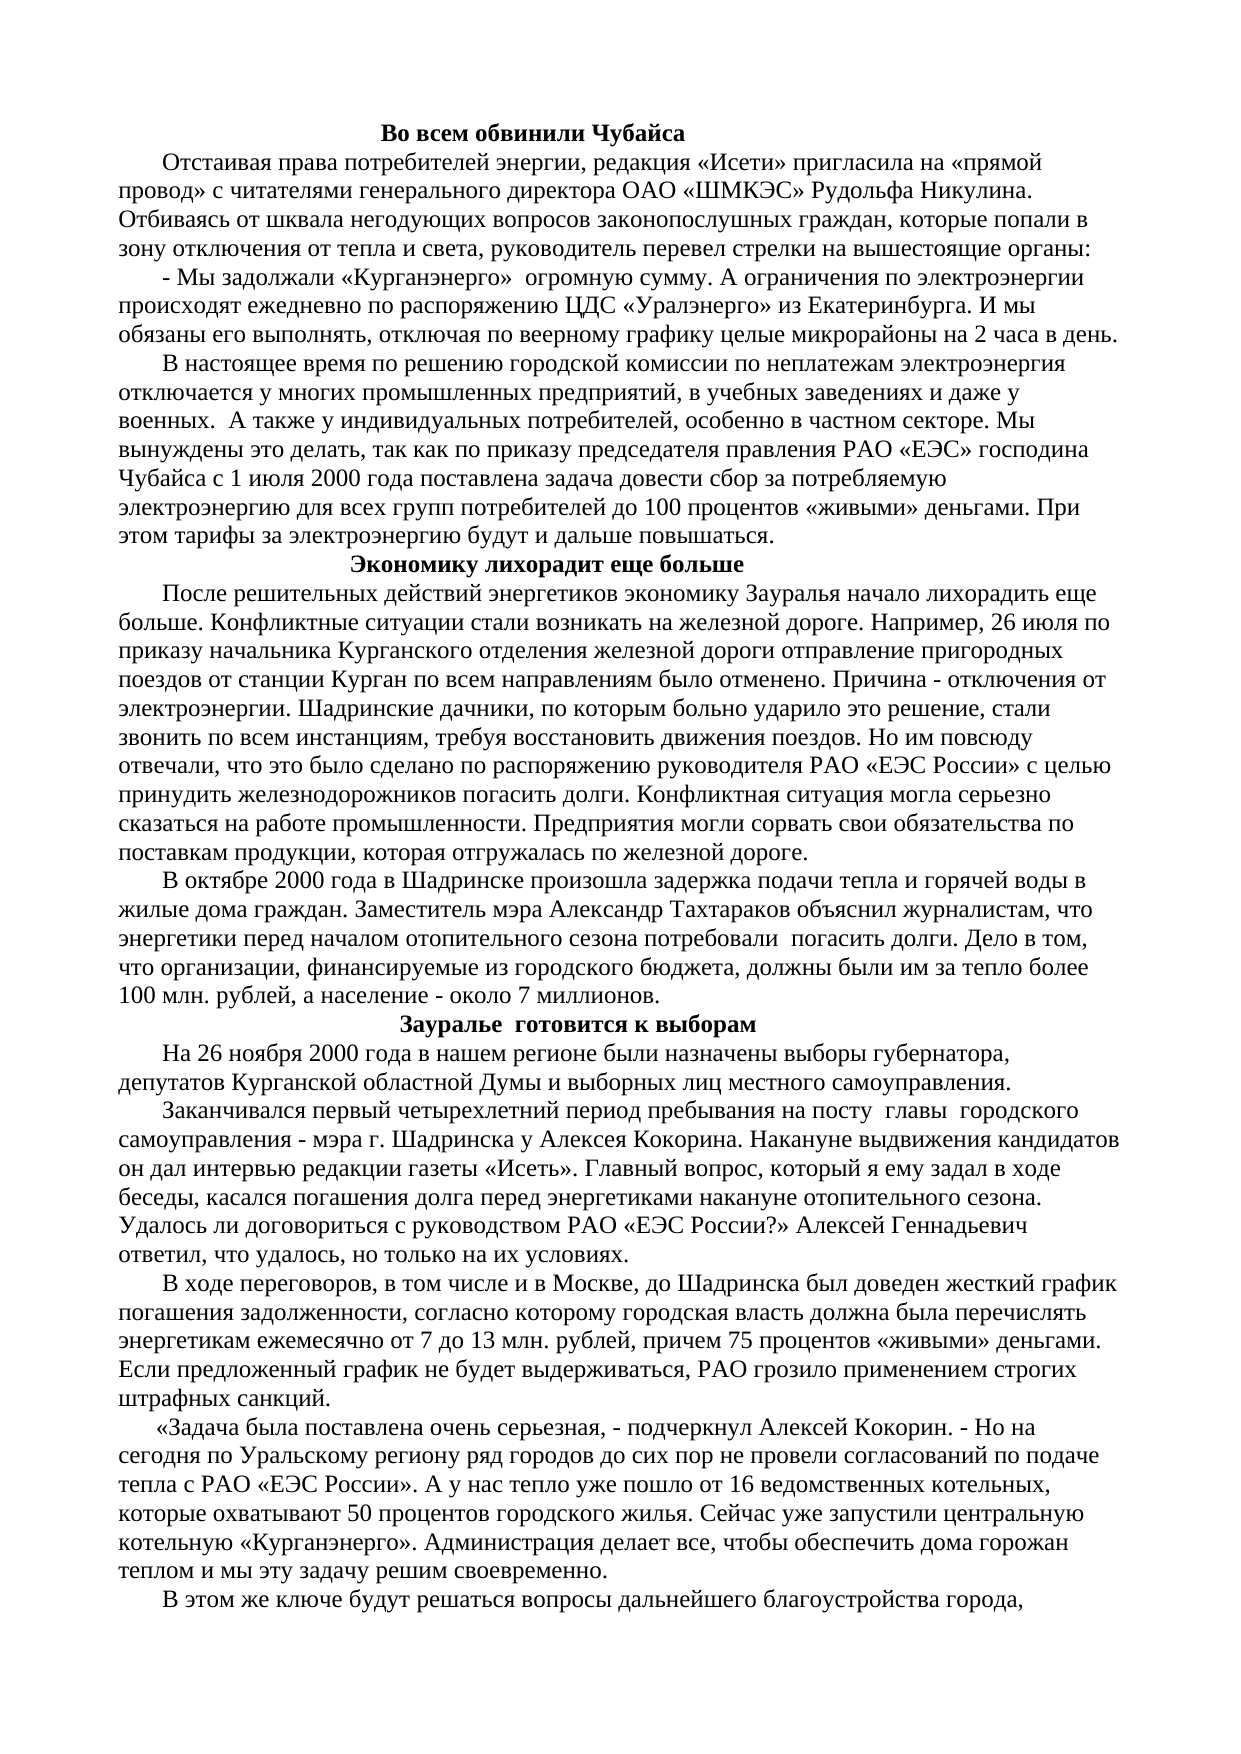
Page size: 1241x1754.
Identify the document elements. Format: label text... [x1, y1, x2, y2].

text - Мы задолжали «Курганэнерго» огромную сумму. А ограничения по электроэнергии происходят ежедневно по распоряжению ЦДС «Уралэнерго» из Екатеринбурга. И мы обязаны его выполнять, отключая по веерному графику целые микрорайоны на 2 часа в день. [118, 262, 1122, 348]
text Экономику лихорадит еще больше [118, 549, 1122, 578]
text В октябре 2000 года в Шадринске произошла задержка подачи тепла и горячей воды в жилые дома граждан. Заместитель мэра Александр Тахтараков объяснил журналистам, что энергетики перед началом отопительного сезона потребовали погасить долги. Дело в том, что организации, финансируемые из городского бюджета, должны были им за тепло более 100 млн. рублей, а население - около 7 миллионов. [118, 866, 1122, 1009]
text Во всем обвинили Чубайса [118, 118, 1122, 147]
text Отстаивая права потребителей энергии, редакция «Исети» пригласила на «прямой провод» с читателями генерального директора ОАО «ШМКЭС» Рудольфа Никулина. Отбиваясь от шквала негодующих вопросов законопослушных граждан, которые попали в зону отключения от тепла и света, руководитель перевел стрелки на вышестоящие органы: [118, 147, 1122, 262]
text Зауралье готовится к выборам [118, 1009, 1122, 1038]
text После решительных действий энергетиков экономику Зауралья начало лихорадить еще больше. Конфликтные ситуации стали возникать на железной дороге. Например, 26 июля по приказу начальника Курганского отделения железной дороги отправление пригородных поездов от станции Курган по всем направлениям было отменено. Причина - отключения от электроэнергии. Шадринские дачники, по которым больно ударило это решение, стали звонить по всем инстанциям, требуя восстановить движения поездов. Но им повсюду отвечали, что это было сделано по распоряжению руководителя РАО «ЕЭС России» с целью принудить железнодорожников погасить долги. Конфликтная ситуация могла серьезно сказаться на работе промышленности. Предприятия могли сорвать свои обязательства по поставкам продукции, которая отгружалась по железной дороге. [118, 578, 1122, 866]
text На 26 ноября 2000 года в нашем регионе были назначены выборы губернатора, депутатов Курганской областной Думы и выборных лиц местного самоуправления. [118, 1038, 1122, 1096]
text Заканчивался первый четырехлетний период пребывания на посту главы городского самоуправления - мэра г. Шадринска у Алексея Кокорина. Накануне выдвижения кандидатов он дал интервью редакции газеты «Исеть». Главный вопрос, который я ему задал в ходе беседы, касался погашения долга перед энергетиками накануне отопительного сезона. Удалось ли договориться с руководством РАО «ЕЭС России?» Алексей Геннадьевич ответил, что удалось, но только на их условиях. [118, 1096, 1122, 1268]
text «Задача была поставлена очень серьезная, - подчеркнул Алексей Кокорин. - Но на сегодня по Уральскому региону ряд городов до сих пор не провели согласований по подаче тепла с РАО «ЕЭС России». А у нас тепло уже пошло от 16 ведомственных котельных, которые охватывают 50 процентов городского жилья. Сейчас уже запустили центральную котельную «Курганэнерго». Администрация делает все, чтобы обеспечить дома горожан теплом и мы эту задачу решим своевременно. [118, 1412, 1122, 1584]
text В настоящее время по решению городской комиссии по неплатежам электроэнергия отключается у многих промышленных предприятий, в учебных заведениях и даже у военных. А также у индивидуальных потребителей, особенно в частном секторе. Мы вынуждены это делать, так как по приказу председателя правления РАО «ЕЭС» господина Чубайса с 1 июля 2000 года поставлена задача довести сбор за потребляемую электроэнергию для всех групп потребителей до 100 процентов «живыми» деньгами. При этом тарифы за электроэнергию будут и дальше повышаться. [118, 348, 1122, 549]
text В этом же ключе будут решаться вопросы дальнейшего благоустройства города, [118, 1584, 1122, 1613]
text В ходе переговоров, в том числе и в Москве, до Шадринска был доведен жесткий график погашения задолженности, согласно которому городская власть должна была перечислять энергетикам ежемесячно от 7 до 13 млн. рублей, причем 75 процентов «живыми» деньгами. Если предложенный график не будет выдерживаться, РАО грозило применением строгих штрафных санкций. [118, 1268, 1122, 1412]
